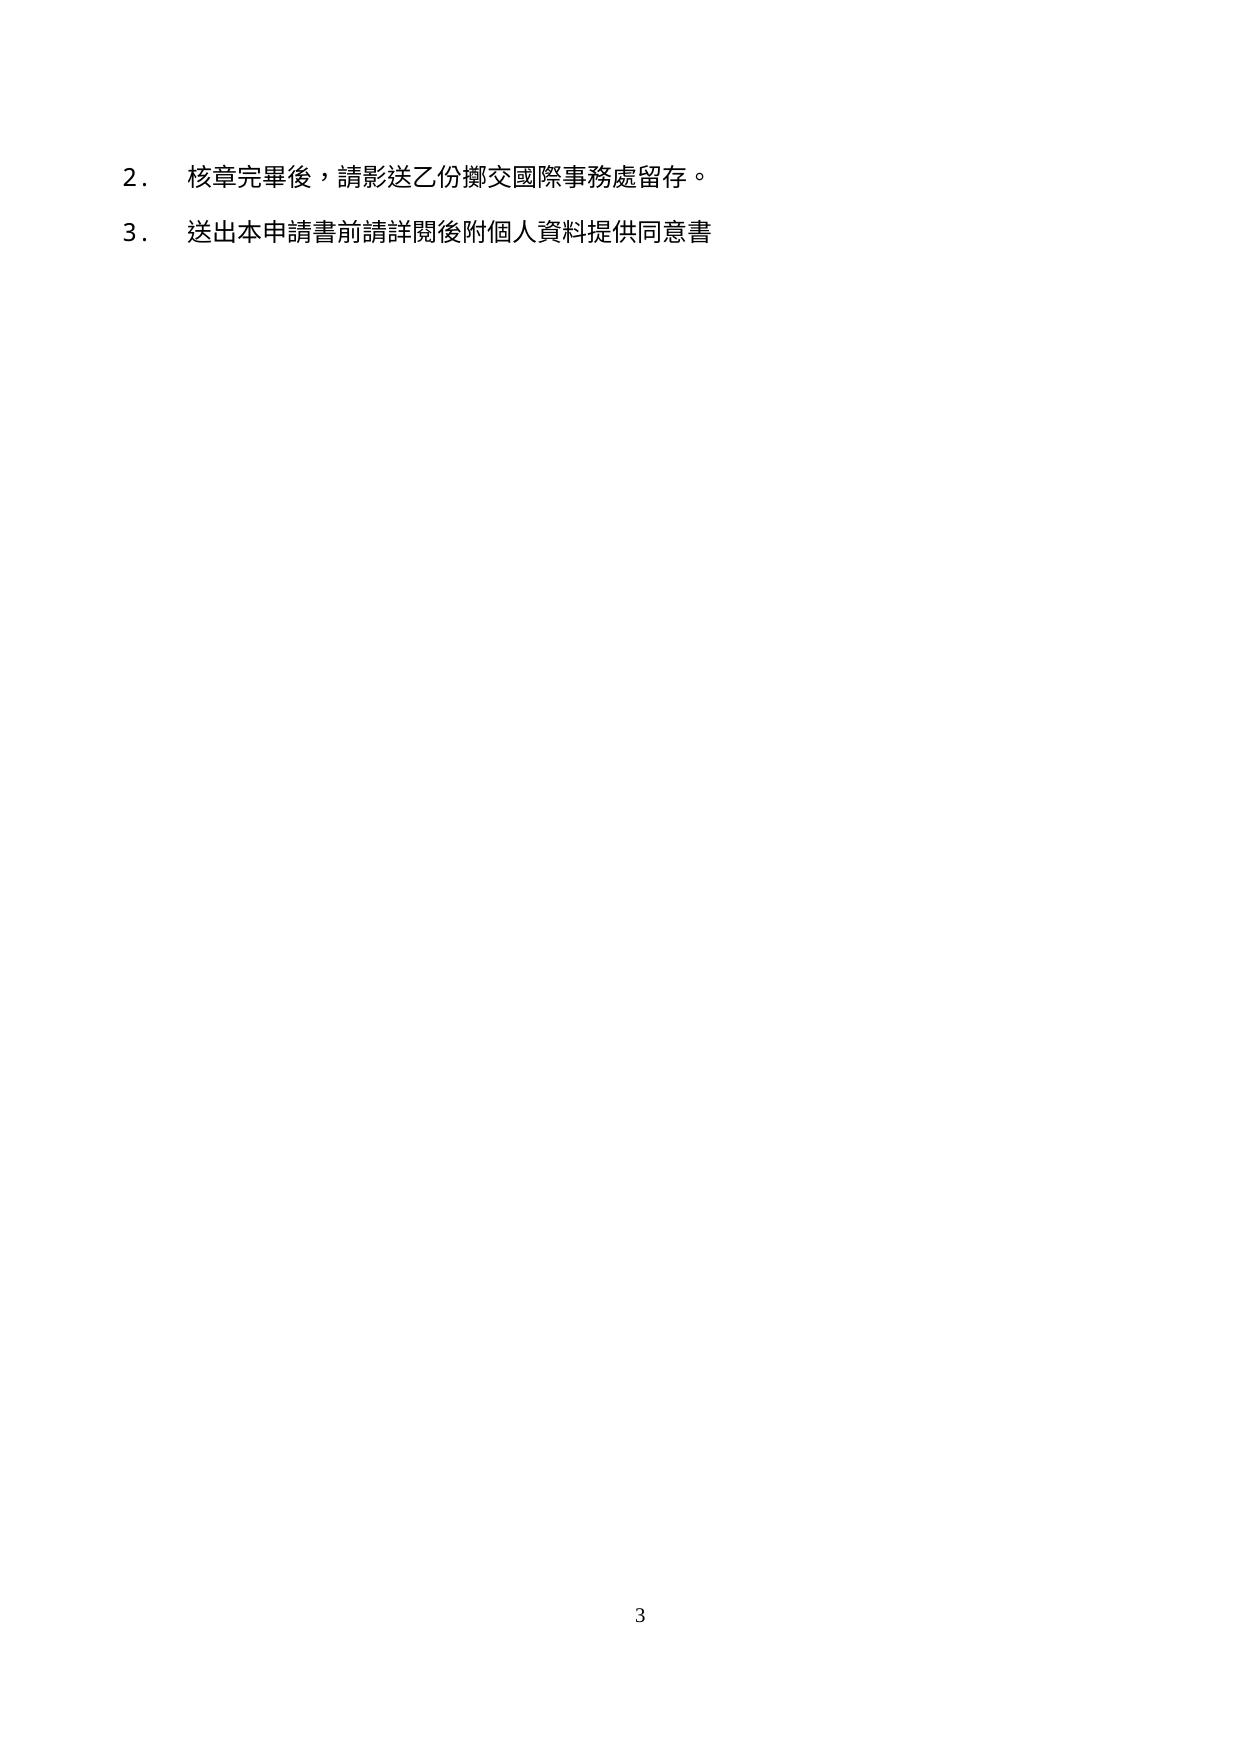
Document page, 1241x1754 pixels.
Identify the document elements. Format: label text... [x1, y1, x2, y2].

list 送出本申請書前請詳閱後附個人資料提供同意書 [122, 212, 1202, 249]
list 核章完畢後，請影送乙份擲交國際事務處留存。 [122, 157, 1202, 194]
